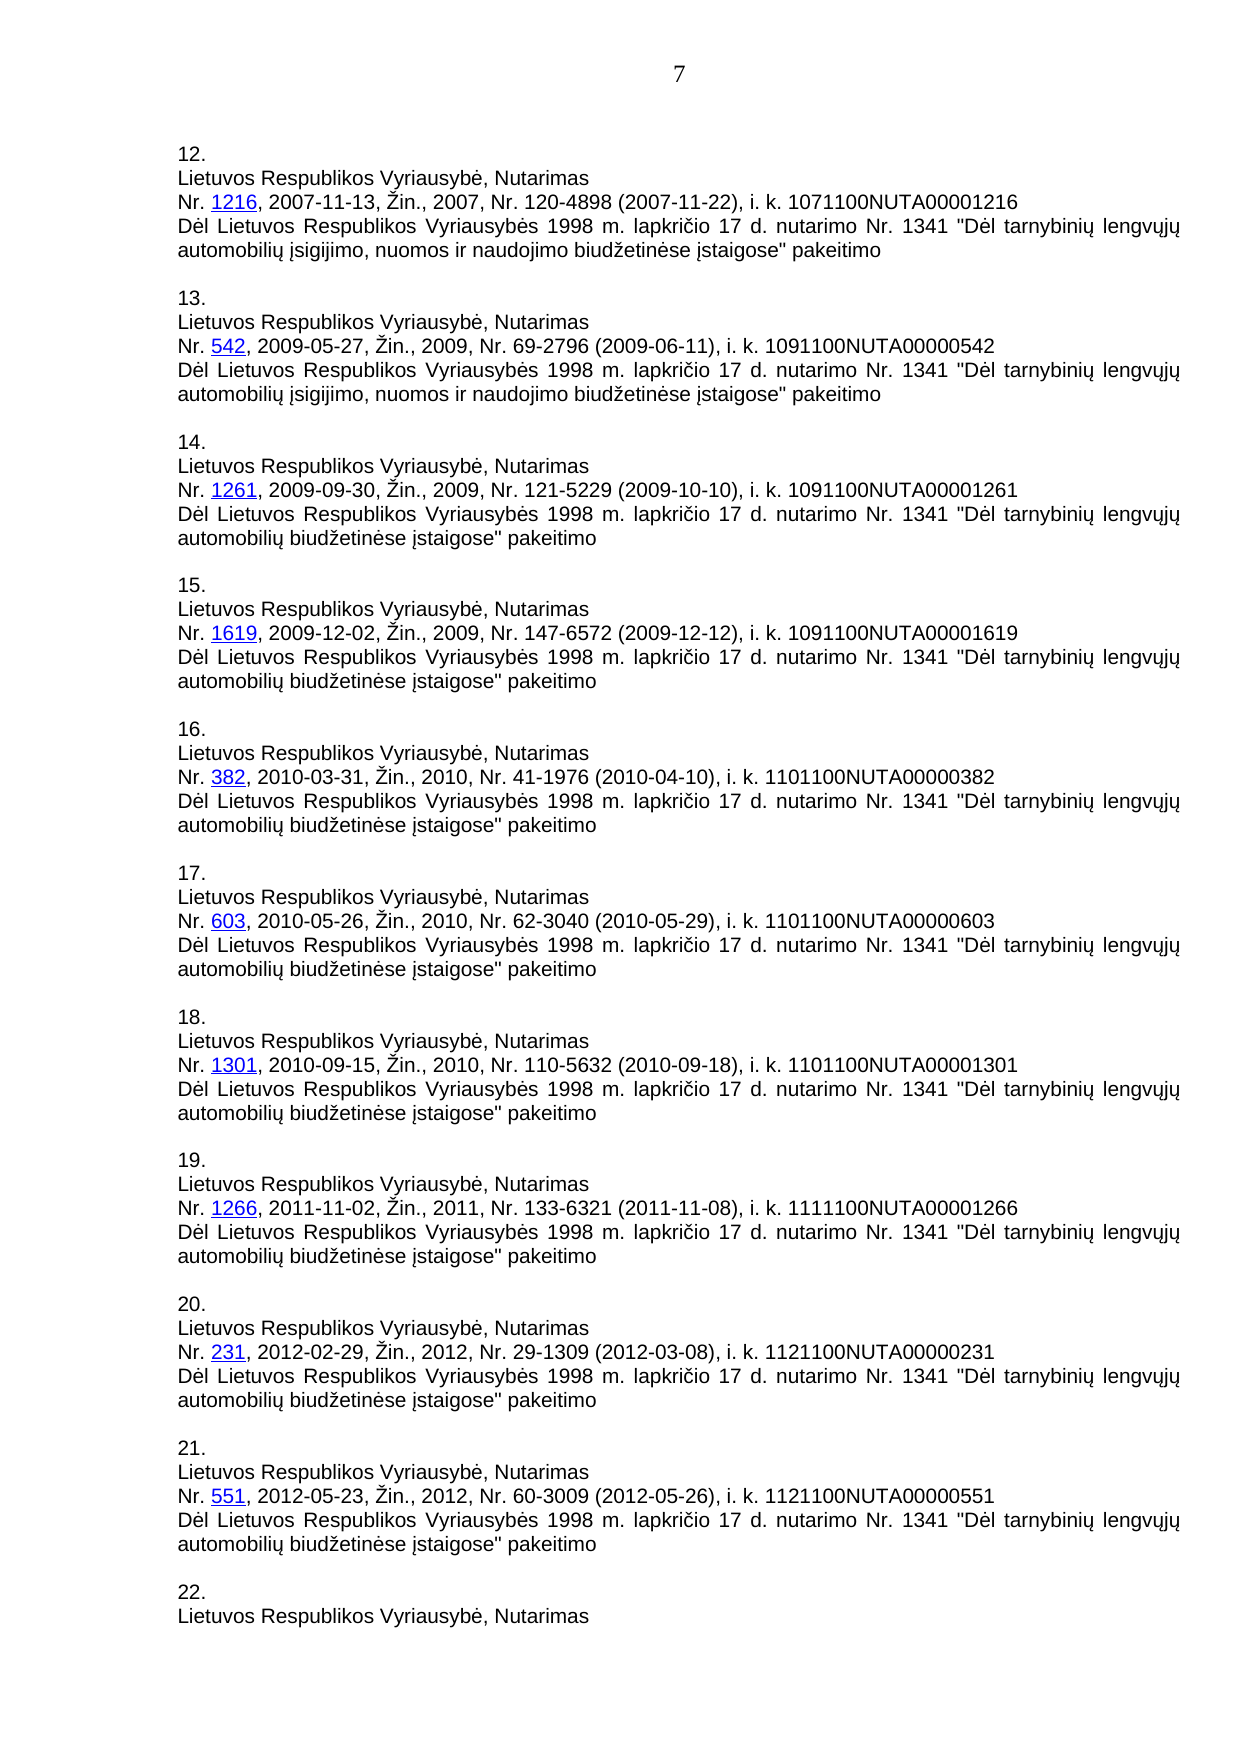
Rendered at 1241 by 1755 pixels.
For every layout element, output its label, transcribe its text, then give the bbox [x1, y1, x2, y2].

text Lietuvos Respublikos Vyriausybė, Nutarimas [177, 1028, 1181, 1052]
text Dėl Lietuvos Respublikos Vyriausybės 1998 m. lapkričio 17 d. nutarimo Nr. 1341 "Dėl tarnybinių lengvųjų automobilių biudžetinėse įstaigose" pakeitimo [177, 789, 1181, 837]
text Dėl Lietuvos Respublikos Vyriausybės 1998 m. lapkričio 17 d. nutarimo Nr. 1341 "Dėl tarnybinių lengvųjų automobilių biudžetinėse įstaigose" pakeitimo [177, 933, 1181, 981]
text Nr. 542, 2009-05-27, Žin., 2009, Nr. 69-2796 (2009-06-11), i. k. 1091100NUTA00000542 [177, 334, 1181, 358]
text Dėl Lietuvos Respublikos Vyriausybės 1998 m. lapkričio 17 d. nutarimo Nr. 1341 "Dėl tarnybinių lengvųjų automobilių biudžetinėse įstaigose" pakeitimo [177, 645, 1181, 693]
text 17. [177, 861, 1181, 885]
text Dėl Lietuvos Respublikos Vyriausybės 1998 m. lapkričio 17 d. nutarimo Nr. 1341 "Dėl tarnybinių lengvųjų automobilių įsigijimo, nuomos ir naudojimo biudžetinėse įstaigose" pakeitimo [177, 214, 1181, 262]
text Dėl Lietuvos Respublikos Vyriausybės 1998 m. lapkričio 17 d. nutarimo Nr. 1341 "Dėl tarnybinių lengvųjų automobilių biudžetinėse įstaigose" pakeitimo [177, 1364, 1181, 1412]
text Dėl Lietuvos Respublikos Vyriausybės 1998 m. lapkričio 17 d. nutarimo Nr. 1341 "Dėl tarnybinių lengvųjų automobilių biudžetinėse įstaigose" pakeitimo [177, 501, 1181, 549]
text Lietuvos Respublikos Vyriausybė, Nutarimas [177, 310, 1181, 334]
text 20. [177, 1292, 1181, 1316]
text Nr. 603, 2010-05-26, Žin., 2010, Nr. 62-3040 (2010-05-29), i. k. 1101100NUTA00000603 [177, 909, 1181, 933]
text 22. [177, 1579, 1181, 1603]
text Lietuvos Respublikos Vyriausybė, Nutarimas [177, 741, 1181, 765]
text Dėl Lietuvos Respublikos Vyriausybės 1998 m. lapkričio 17 d. nutarimo Nr. 1341 "Dėl tarnybinių lengvųjų automobilių įsigijimo, nuomos ir naudojimo biudžetinėse įstaigose" pakeitimo [177, 358, 1181, 406]
text Nr. 382, 2010-03-31, Žin., 2010, Nr. 41-1976 (2010-04-10), i. k. 1101100NUTA00000382 [177, 765, 1181, 789]
text Nr. 1301, 2010-09-15, Žin., 2010, Nr. 110-5632 (2010-09-18), i. k. 1101100NUTA00001301 [177, 1052, 1181, 1076]
text Lietuvos Respublikos Vyriausybė, Nutarimas [177, 166, 1181, 190]
text Nr. 551, 2012-05-23, Žin., 2012, Nr. 60-3009 (2012-05-26), i. k. 1121100NUTA00000551 [177, 1484, 1181, 1508]
text Lietuvos Respublikos Vyriausybė, Nutarimas [177, 597, 1181, 621]
text Nr. 1619, 2009-12-02, Žin., 2009, Nr. 147-6572 (2009-12-12), i. k. 1091100NUTA00001619 [177, 621, 1181, 645]
text 19. [177, 1148, 1181, 1172]
text Lietuvos Respublikos Vyriausybė, Nutarimas [177, 1172, 1181, 1196]
text 18. [177, 1004, 1181, 1028]
text Nr. 1266, 2011-11-02, Žin., 2011, Nr. 133-6321 (2011-11-08), i. k. 1111100NUTA00001266 [177, 1196, 1181, 1220]
text 21. [177, 1436, 1181, 1460]
text 16. [177, 717, 1181, 741]
text Dėl Lietuvos Respublikos Vyriausybės 1998 m. lapkričio 17 d. nutarimo Nr. 1341 "Dėl tarnybinių lengvųjų automobilių biudžetinėse įstaigose" pakeitimo [177, 1076, 1181, 1124]
text Lietuvos Respublikos Vyriausybė, Nutarimas [177, 1460, 1181, 1484]
text 14. [177, 429, 1181, 453]
text Nr. 1261, 2009-09-30, Žin., 2009, Nr. 121-5229 (2009-10-10), i. k. 1091100NUTA00001261 [177, 477, 1181, 501]
text Lietuvos Respublikos Vyriausybė, Nutarimas [177, 885, 1181, 909]
text Dėl Lietuvos Respublikos Vyriausybės 1998 m. lapkričio 17 d. nutarimo Nr. 1341 "Dėl tarnybinių lengvųjų automobilių biudžetinėse įstaigose" pakeitimo [177, 1220, 1181, 1268]
text Nr. 1216, 2007-11-13, Žin., 2007, Nr. 120-4898 (2007-11-22), i. k. 1071100NUTA00001216 [177, 190, 1181, 214]
text 12. [177, 142, 1181, 166]
text 13. [177, 286, 1181, 310]
text Nr. 231, 2012-02-29, Žin., 2012, Nr. 29-1309 (2012-03-08), i. k. 1121100NUTA00000231 [177, 1340, 1181, 1364]
text Lietuvos Respublikos Vyriausybė, Nutarimas [177, 1603, 1181, 1627]
text Dėl Lietuvos Respublikos Vyriausybės 1998 m. lapkričio 17 d. nutarimo Nr. 1341 "Dėl tarnybinių lengvųjų automobilių biudžetinėse įstaigose" pakeitimo [177, 1508, 1181, 1556]
text Lietuvos Respublikos Vyriausybė, Nutarimas [177, 1316, 1181, 1340]
text 15. [177, 573, 1181, 597]
text Lietuvos Respublikos Vyriausybė, Nutarimas [177, 453, 1181, 477]
